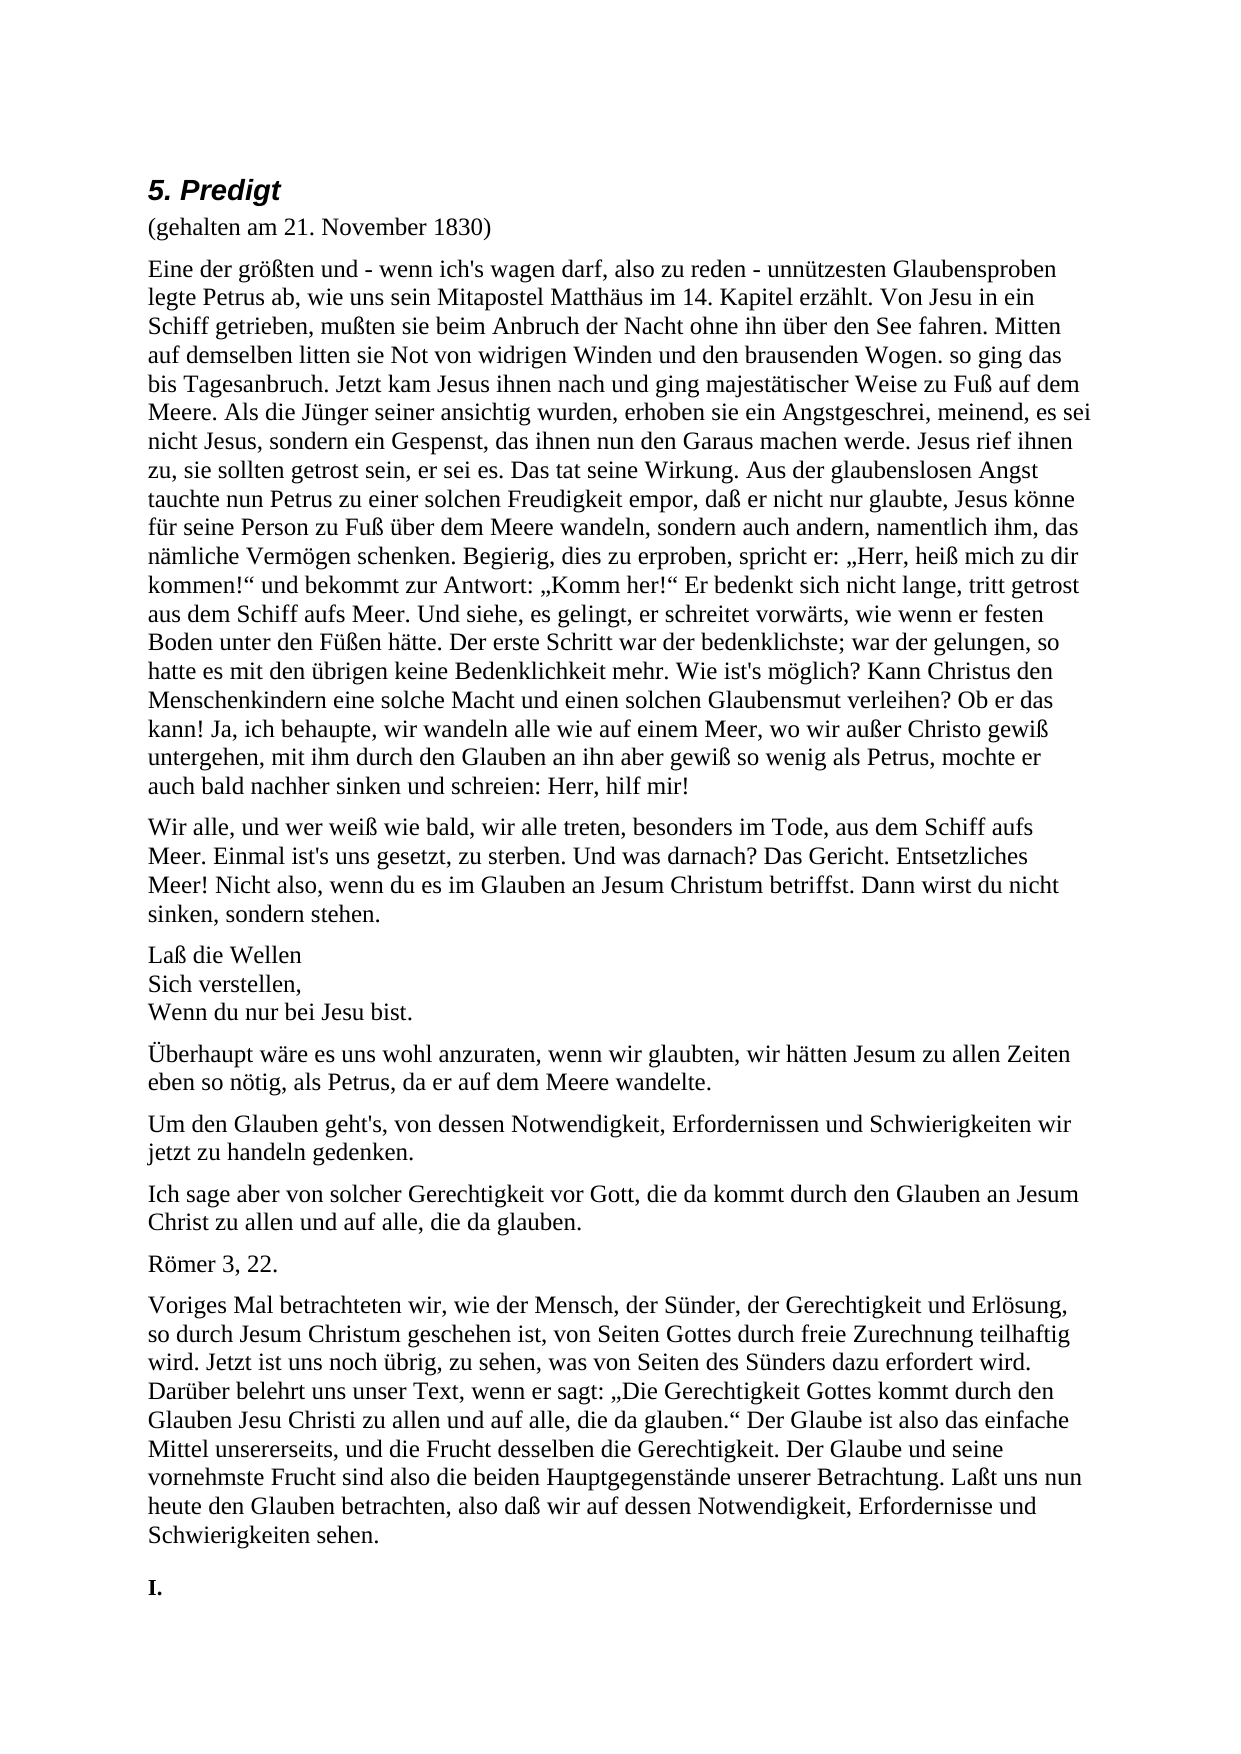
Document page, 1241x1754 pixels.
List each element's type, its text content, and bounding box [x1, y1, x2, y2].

text Wir alle, und wer weiß wie bald, wir alle treten, besonders im Tode, aus dem Schiff aufs Meer. Einmal ist's uns gesetzt, zu sterben. Und was darnach? Das Gericht. Entsetzliches Meer! Nicht also, wenn du es im Glauben an Jesum Christum betriffst. Dann wirst du nicht sinken, sondern stehen. [148, 812, 1093, 927]
subtitle 5. Predigt [148, 173, 1093, 206]
text Um den Glauben geht's, von dessen Notwendigkeit, Erfordernissen und Schwierigkeiten wir jetzt zu handeln gedenken. [148, 1109, 1093, 1166]
text Eine der größten und - wenn ich's wagen darf, also zu reden - unnützesten Glaubensproben legte Petrus ab, wie uns sein Mitapostel Matthäus im 14. Kapitel erzählt. Von Jesu in ein Schiff getrieben, mußten sie beim Anbruch der Nacht ohne ihn über den See fahren. Mitten auf demselben litten sie Not von widrigen Winden und den brausenden Wogen. so ging das bis Tagesanbruch. Jetzt kam Jesus ihnen nach und ging majestätischer Weise zu Fuß auf dem Meere. Als die Jünger seiner ansichtig wurden, erhoben sie ein Angstgeschrei, meinend, es sei nicht Jesus, sondern ein Gespenst, das ihnen nun den Garaus machen werde. Jesus rief ihnen zu, sie sollten getrost sein, er sei es. Das tat seine Wirkung. Aus der glaubenslosen Angst tauchte nun Petrus zu einer solchen Freudigkeit empor, daß er nicht nur glaubte, Jesus könne für seine Person zu Fuß über dem Meere wandeln, sondern auch andern, namentlich ihm, das nämliche Vermögen schenken. Begierig, dies zu erproben, spricht er: „Herr, heiß mich zu dir kommen!“ und bekommt zur Antwort: „Komm her!“ Er bedenkt sich nicht lange, tritt getrost aus dem Schiff aufs Meer. Und siehe, es gelingt, er schreitet vorwärts, wie wenn er festen Boden unter den Füßen hätte. Der erste Schritt war der bedenklichste; war der gelungen, so hatte es mit den übrigen keine Bedenklichkeit mehr. Wie ist's möglich? Kann Christus den Menschenkindern eine solche Macht und einen solchen Glaubensmut verleihen? Ob er das kann! Ja, ich behaupte, wir wandeln alle wie auf einem Meer, wo wir außer Christo gewiß untergehen, mit ihm durch den Glauben an ihn aber gewiß so wenig als Petrus, mochte er auch bald nachher sinken und schreien: Herr, hilf mir! [148, 254, 1093, 800]
text Römer 3, 22. [148, 1249, 1093, 1277]
text (gehalten am 21. November 1830) [148, 212, 1093, 241]
text Laß die Wellen Sich verstellen, Wenn du nur bei Jesu bist. [148, 940, 1093, 1026]
text Voriges Mal betrachteten wir, wie der Mensch, der Sünder, der Gerechtigkeit und Erlösung, so durch Jesum Christum geschehen ist, von Seiten Gottes durch freie Zurechnung teilhaftig wird. Jetzt ist uns noch übrig, zu sehen, was von Seiten des Sünders dazu erfordert wird. Darüber belehrt uns unser Text, wenn er sagt: „Die Gerechtigkeit Gottes kommt durch den Glauben Jesu Christi zu allen und auf alle, die da glauben.“ Der Glaube ist also das einfache Mittel unsererseits, und die Frucht desselben die Gerechtigkeit. Der Glaube und seine vornehmste Frucht sind also die beiden Hauptgegenstände unserer Betrachtung. Laßt uns nun heute den Glauben betrachten, also daß wir auf dessen Notwendigkeit, Erfordernisse und Schwierigkeiten sehen. [148, 1290, 1093, 1549]
text Überhaupt wäre es uns wohl anzuraten, wenn wir glaubten, wir hätten Jesum zu allen Zeiten eben so nötig, als Petrus, da er auf dem Meere wandelte. [148, 1039, 1093, 1096]
subtitle I. [148, 1574, 1093, 1600]
text Ich sage aber von solcher Gerechtigkeit vor Gott, die da kommt durch den Glauben an Jesum Christ zu allen und auf alle, die da glauben. [148, 1179, 1093, 1236]
